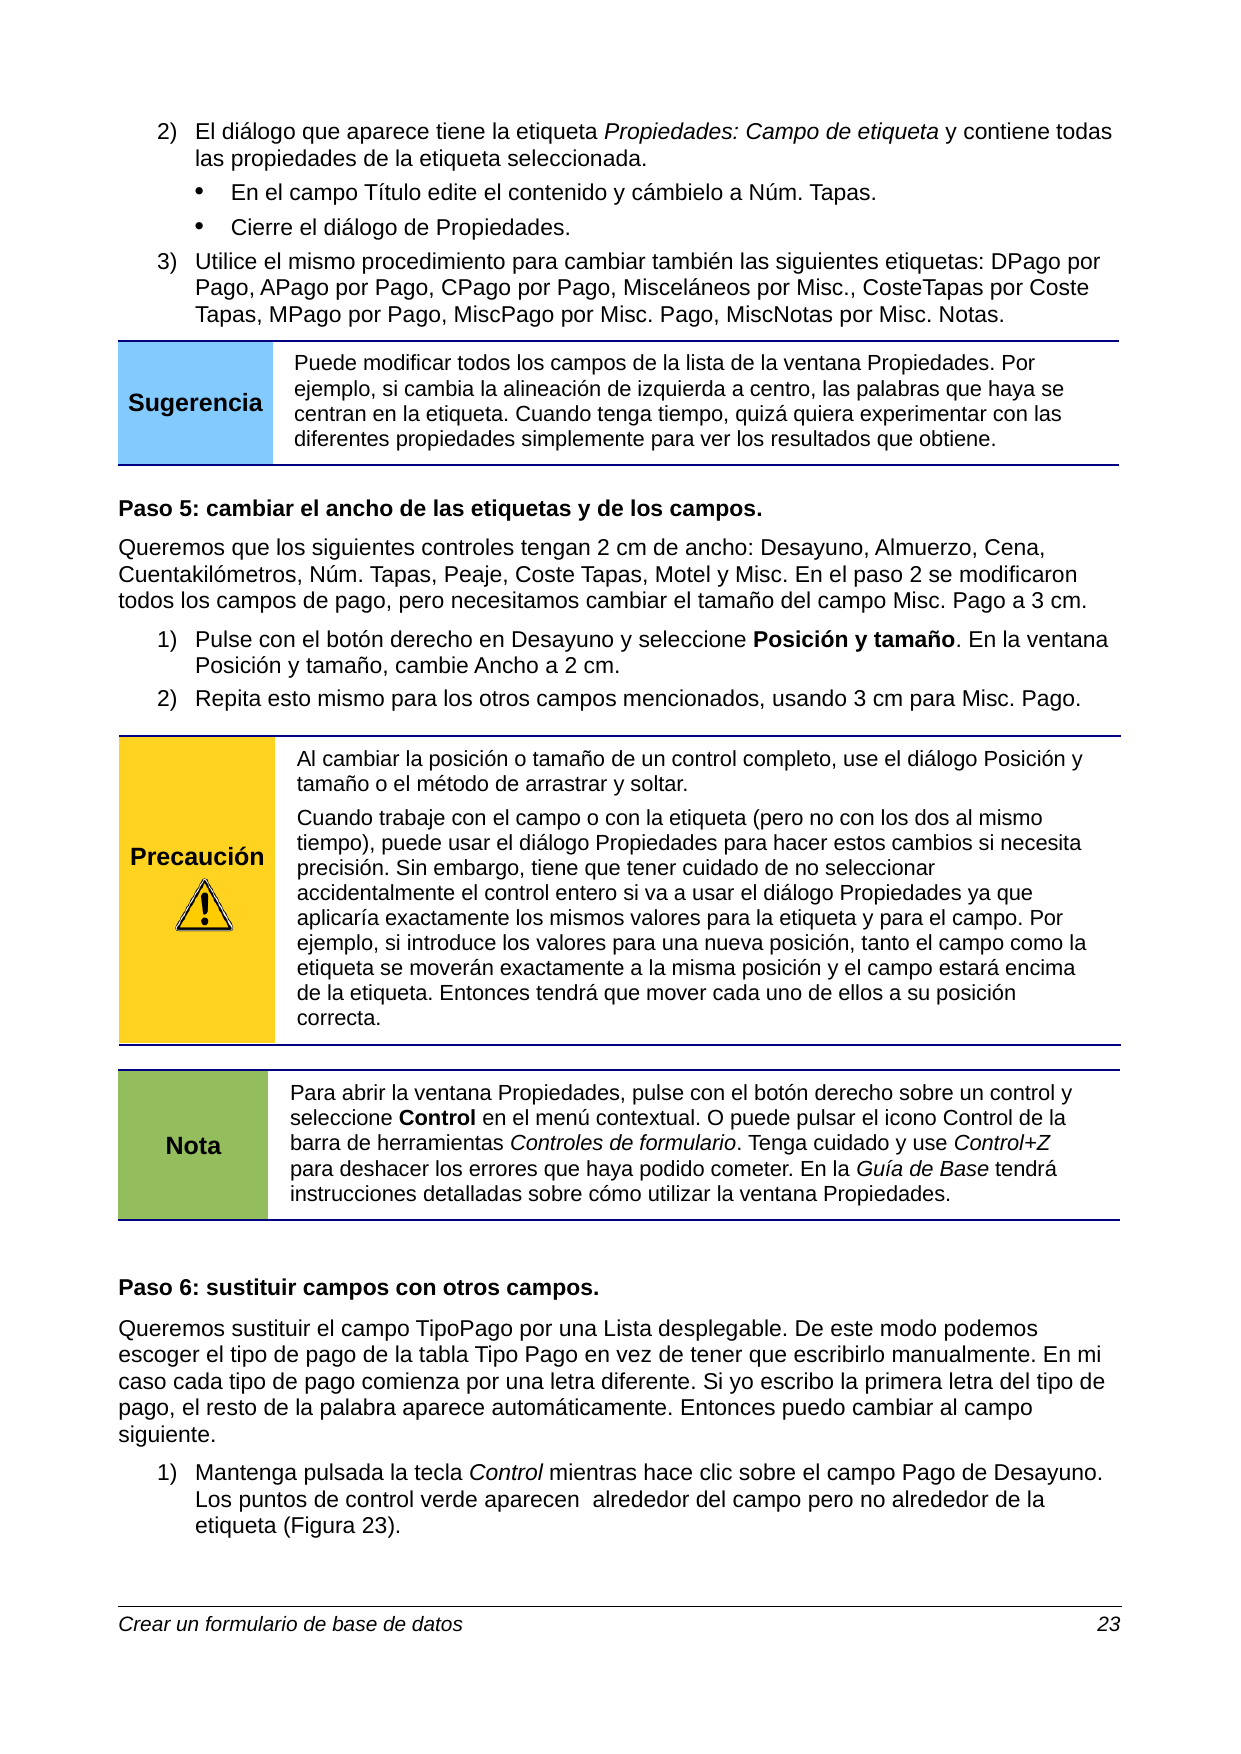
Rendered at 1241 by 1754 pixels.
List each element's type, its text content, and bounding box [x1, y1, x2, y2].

list Mantenga pulsada la tecla Control mientras hace clic sobre el campo Pago de Desayuno. Los puntos de control verde aparecen alrededor del campo pero no alrededor de la etiqueta (Figura 23). [177, 1459, 1122, 1538]
list El diálogo que aparece tiene la etiqueta Propiedades: Campo de etiqueta y contiene todas las propiedades de la etiqueta seleccionada. [177, 118, 1122, 171]
table_header Nota [118, 1071, 268, 1219]
list Cierre el diálogo de Propiedades. [192, 212, 1122, 242]
list Repita esto mismo para los otros campos mencionados, usando 3 cm para Misc. Pago. [177, 685, 1122, 711]
text Paso 6: sustituir campos con otros campos. [118, 1274, 1122, 1300]
text Paso 5: cambiar el ancho de las etiquetas y de los campos. [118, 495, 1122, 522]
table_header Para abrir la ventana Propiedades, pulse con el botón derecho sobre un control y seleccione Control en el menú contextual. O puede pulsar el icono Control de la barra de herramientas Controles de formulario. Tenga cuidado y use Control+Z para deshacer los errores que haya podido cometer. En la Guía de Base tendrá instrucciones detalladas sobre cómo utilizar la ventana Propiedades. [269, 1071, 1119, 1219]
text Queremos que los siguientes controles tengan 2 cm de ancho: Desayuno, Almuerzo, Cena, Cuentakilómetros, Núm. Tapas, Peaje, Coste Tapas, Motel y Misc. En el paso 2 se modificaron todos los campos de pago, pero necesitamos cambiar el tamaño del campo Misc. Pago a 3 cm. [118, 534, 1122, 613]
text Queremos sustituir el campo TipoPago por una Lista desplegable. De este modo podemos escoger el tipo de pago de la tabla Tipo Pago en vez de tener que escribirlo manualmente. En mi caso cada tipo de pago comienza por una letra diferente. Si yo escribo la primera letra del tipo de pago, el resto de la palabra aparece automáticamente. Entonces puedo cambiar al campo siguiente. [118, 1315, 1122, 1447]
table_header Sugerencia [118, 342, 273, 464]
list Pulse con el botón derecho en Desayuno y seleccione Posición y tamaño. En la ventana Posición y tamaño, cambie Ancho a 2 cm. [177, 626, 1122, 678]
table_header Puede modificar todos los campos de la lista de la ventana Propiedades. Por ejemplo, si cambia la alineación de izquierda a centro, las palabras que haya se centran en la etiqueta. Cuando tenga tiempo, quizá quiera experimentar con las diferentes propiedades simplemente para ver los resultados que obtiene. [273, 342, 1119, 464]
picture [172, 875, 237, 935]
table_header Precaución [119, 737, 275, 1043]
list En el campo Título edite el contenido y cámbielo a Núm. Tapas. [192, 177, 1122, 206]
table_header Al cambiar la posición o tamaño de un control completo, use el diálogo Posición y tamaño o el método de arrastrar y soltar. Cuando trabaje con el campo o con la etiqueta (pero no con los dos al mismo tiempo), puede usar el diálogo Propiedades para hacer estos cambios si necesita precisión. Sin embargo, tiene que tener cuidado de no seleccionar accidentalmente el control entero si va a usar el diálogo Propiedades ya que aplicaría exactamente los mismos valores para la etiqueta y para el campo. Por ejemplo, si introduce los valores para una nueva posición, tanto el campo como la etiqueta se moverán exactamente a la misma posición y el campo estará encima de la etiqueta. Entonces tendrá que mover cada uno de ellos a su posición correcta. [275, 737, 1121, 1043]
list Utilice el mismo procedimiento para cambiar también las siguientes etiquetas: DPago por Pago, APago por Pago, CPago por Pago, Misceláneos por Misc., CosteTapas por Coste Tapas, MPago por Pago, MiscPago por Misc. Pago, MiscNotas por Misc. Notas. [177, 248, 1122, 327]
